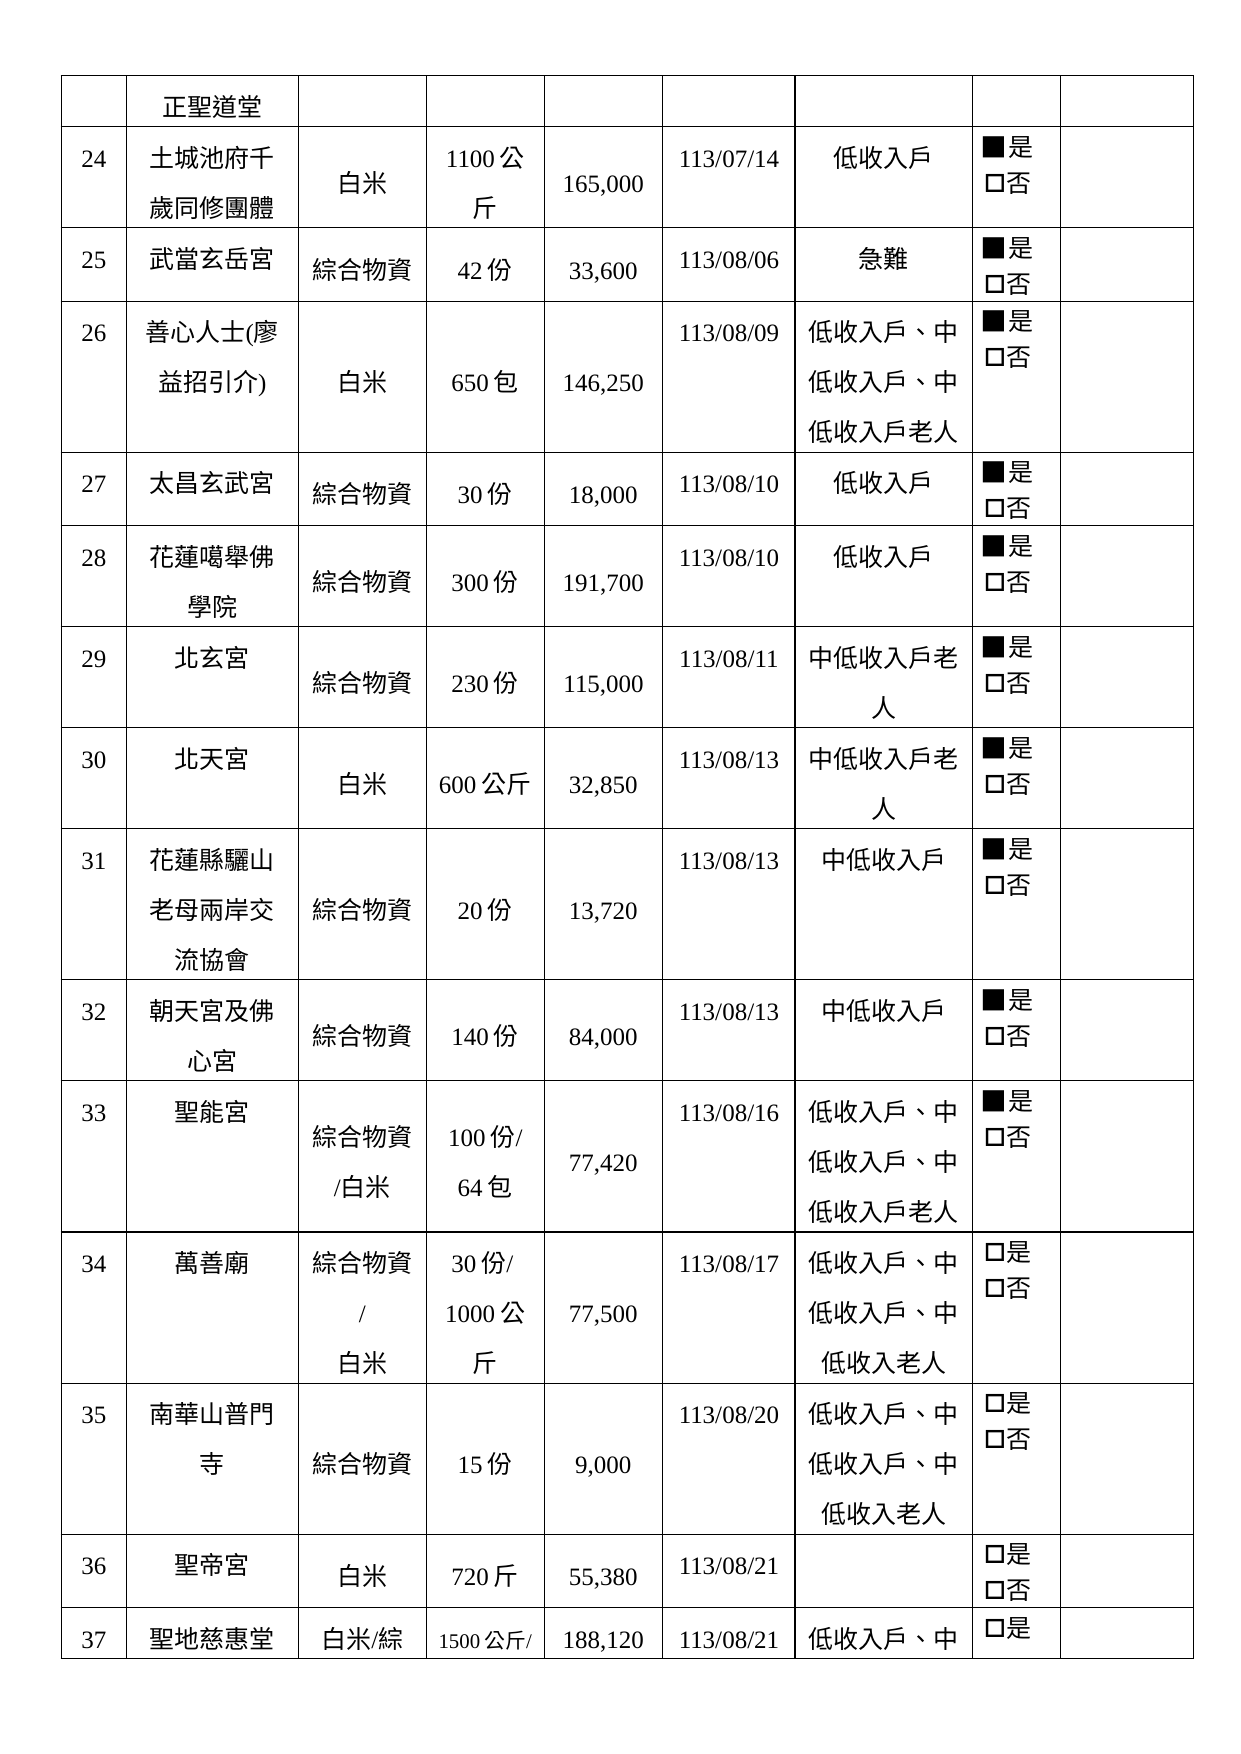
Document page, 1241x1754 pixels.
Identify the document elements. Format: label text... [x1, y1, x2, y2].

table_cell 低收入戶 [796, 526, 972, 626]
table_cell 15份 [427, 1384, 544, 1533]
table_cell 113/08/13 [663, 829, 794, 979]
table_cell 720斤 [427, 1535, 544, 1607]
table_cell 30 [62, 728, 126, 828]
table_cell 32,850 [545, 728, 662, 828]
table_cell 武當玄岳宮 [127, 228, 298, 301]
table_cell 是 否 [973, 980, 1060, 1080]
table_cell 聖帝宮 [127, 1535, 298, 1607]
table_cell 113/08/20 [663, 1384, 794, 1533]
table_cell 白米 [299, 1535, 426, 1607]
table_cell 650包 [427, 302, 544, 452]
table_cell 77,420 [545, 1081, 662, 1231]
table_cell 北天宮 [127, 728, 298, 828]
table_cell [1061, 980, 1193, 1080]
table_cell [1061, 228, 1193, 301]
table_cell 白米 [299, 127, 426, 227]
table_cell 28 [62, 526, 126, 626]
table_cell 165,000 [545, 127, 662, 227]
table_cell 低收入戶、中低收入戶、中低收入老人 [796, 1384, 972, 1533]
table_cell 是 否 [973, 302, 1060, 452]
table_cell [427, 76, 544, 126]
table_cell 綜合物資 [299, 453, 426, 525]
table_cell 113/08/09 [663, 302, 794, 452]
table_cell 27 [62, 453, 126, 525]
table_cell 是 否 [973, 1535, 1060, 1607]
table_cell 31 [62, 829, 126, 979]
table_cell 30份/ 1000公斤 [427, 1233, 544, 1382]
table_cell 113/08/13 [663, 980, 794, 1080]
table_cell 113/08/16 [663, 1081, 794, 1231]
table_cell 24 [62, 127, 126, 227]
table_cell 中低收入戶 [796, 829, 972, 979]
table_cell 113/08/11 [663, 627, 794, 727]
table_cell 42份 [427, 228, 544, 301]
table_cell 綜合物資 [299, 228, 426, 301]
table_cell [663, 76, 794, 126]
table_cell 230份 [427, 627, 544, 727]
table_cell [1061, 453, 1193, 525]
table_cell 中低收入戶老人 [796, 627, 972, 727]
table_cell 朝天宮及佛心宮 [127, 980, 298, 1080]
table_cell 是 [973, 1608, 1060, 1658]
table_cell 是 否 [973, 627, 1060, 727]
table_cell 是 否 [973, 127, 1060, 227]
table_cell 中低收入戶老人 [796, 728, 972, 828]
table_cell [1061, 1384, 1193, 1533]
table_cell 萬善廟 [127, 1233, 298, 1382]
table_cell 9,000 [545, 1384, 662, 1533]
table_cell [545, 76, 662, 126]
table_cell 32 [62, 980, 126, 1080]
table_cell 土城池府千歲同修團體 [127, 127, 298, 227]
table_cell [1061, 127, 1193, 227]
table_cell 35 [62, 1384, 126, 1533]
table_cell 太昌玄武宮 [127, 453, 298, 525]
table_cell 113/08/21 [663, 1535, 794, 1607]
table_cell 30份 [427, 453, 544, 525]
table_cell 146,250 [545, 302, 662, 452]
table_cell 18,000 [545, 453, 662, 525]
table_cell 37 [62, 1608, 126, 1658]
table_cell 南華山普門寺 [127, 1384, 298, 1533]
table_cell 綜合物資 [299, 1384, 426, 1533]
table_cell 是 否 [973, 829, 1060, 979]
table_cell 13,720 [545, 829, 662, 979]
table_cell 55,380 [545, 1535, 662, 1607]
table_cell 低收入戶、中低收入戶、中低收入老人 [796, 1233, 972, 1382]
table_cell 26 [62, 302, 126, 452]
table_cell [62, 76, 126, 126]
table_cell 1100公斤 [427, 127, 544, 227]
table_cell [796, 1535, 972, 1607]
table_cell [1061, 1535, 1193, 1607]
table_cell 600公斤 [427, 728, 544, 828]
table_cell 100份/ 64包 [427, 1081, 544, 1231]
table_cell [1061, 1608, 1193, 1658]
table_cell 77,500 [545, 1233, 662, 1382]
table_cell 白米/綜 [299, 1608, 426, 1658]
table_cell 113/08/10 [663, 526, 794, 626]
table_cell 低收入戶、中低收入戶、中低收入戶老人 [796, 1081, 972, 1231]
table_cell 113/08/13 [663, 728, 794, 828]
table_cell 綜合物資 [299, 627, 426, 727]
table_cell 綜合物資 [299, 829, 426, 979]
table_cell 113/08/06 [663, 228, 794, 301]
table_cell 115,000 [545, 627, 662, 727]
table_cell 113/08/21 [663, 1608, 794, 1658]
table_cell 綜合物資/ 白米 [299, 1233, 426, 1382]
table_cell 29 [62, 627, 126, 727]
table_cell 188,120 [545, 1608, 662, 1658]
table_cell 113/08/17 [663, 1233, 794, 1382]
table_cell 花蓮噶舉佛學院 [127, 526, 298, 626]
table_cell 善心人士(廖益招引介) [127, 302, 298, 452]
table_cell 低收入戶 [796, 453, 972, 525]
table_cell 是 否 [973, 453, 1060, 525]
table_cell 低收入戶 [796, 127, 972, 227]
table_cell 84,000 [545, 980, 662, 1080]
table_cell 北玄宮 [127, 627, 298, 727]
table_cell 綜合物資/白米 [299, 1081, 426, 1231]
table_cell 低收入戶、中低收入戶、中低收入戶老人 [796, 302, 972, 452]
table_cell 聖能宮 [127, 1081, 298, 1231]
table_cell 是 否 [973, 1081, 1060, 1231]
table_cell [973, 76, 1060, 126]
table_cell 300份 [427, 526, 544, 626]
table_cell 113/08/10 [663, 453, 794, 525]
table_cell 綜合物資 [299, 980, 426, 1080]
table_cell 25 [62, 228, 126, 301]
table_cell [1061, 1233, 1193, 1382]
table_cell 低收入戶、中 [796, 1608, 972, 1658]
table_cell 是 否 [973, 1233, 1060, 1382]
table_cell [1061, 1081, 1193, 1231]
table_cell 中低收入戶 [796, 980, 972, 1080]
table_cell 33,600 [545, 228, 662, 301]
table_cell [796, 76, 972, 126]
table_cell 花蓮縣驪山老母兩岸交流協會 [127, 829, 298, 979]
table_cell 191,700 [545, 526, 662, 626]
table_cell [1061, 728, 1193, 828]
table_cell 113/07/14 [663, 127, 794, 227]
table_cell 是 否 [973, 1384, 1060, 1533]
table_cell 綜合物資 [299, 526, 426, 626]
table_cell 聖地慈惠堂 [127, 1608, 298, 1658]
table_cell [1061, 302, 1193, 452]
table_cell 急難 [796, 228, 972, 301]
table_cell [1061, 627, 1193, 727]
table_cell 34 [62, 1233, 126, 1382]
table_cell 20份 [427, 829, 544, 979]
table_cell [1061, 76, 1193, 126]
table_cell 36 [62, 1535, 126, 1607]
table_cell 1500公斤/ [427, 1608, 544, 1658]
table_cell 正聖道堂 [127, 76, 298, 126]
table_cell [1061, 526, 1193, 626]
table_cell 白米 [299, 302, 426, 452]
table_cell 140份 [427, 980, 544, 1080]
table_cell 是 否 [973, 526, 1060, 626]
table_cell [1061, 829, 1193, 979]
table_cell 白米 [299, 728, 426, 828]
table_cell 是 否 [973, 228, 1060, 301]
table_cell 是 否 [973, 728, 1060, 828]
table_cell 33 [62, 1081, 126, 1231]
table_cell [299, 76, 426, 126]
